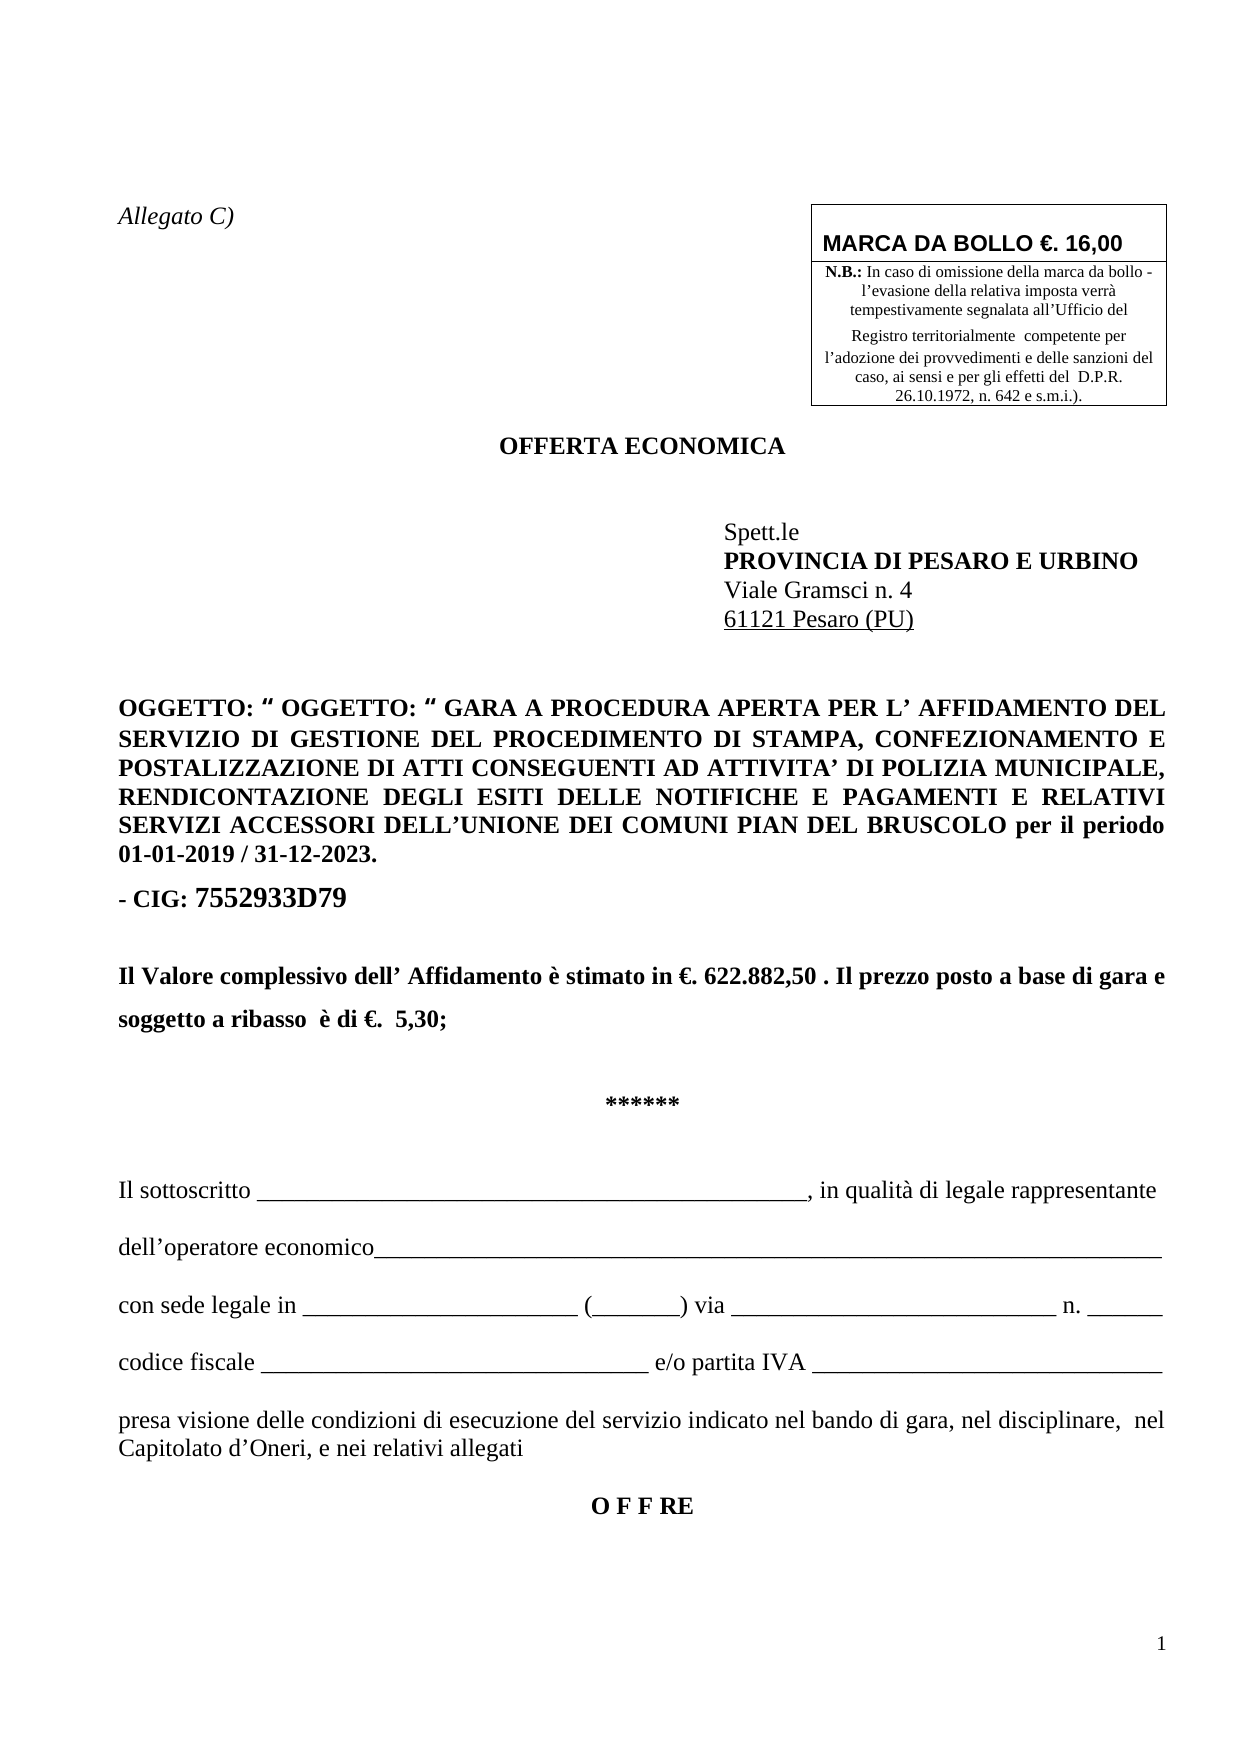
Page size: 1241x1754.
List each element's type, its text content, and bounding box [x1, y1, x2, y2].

text ****** [118, 1090, 1166, 1119]
text OFFERTA ECONOMICA [118, 431, 1166, 460]
text con sede legale in ______________________ (_______) via __________________________ n. ______ [118, 1290, 1166, 1318]
text - CIG: 7552933D79 [118, 868, 1166, 918]
text Allegato C) [118, 201, 1166, 259]
text Viale Gramsci n. 4 [118, 575, 1166, 604]
text dell’operatore economico_______________________________________________________________ [118, 1232, 1166, 1261]
text Il Valore complessivo dell’ Affidamento è stimato in €. 622.882,50 . Il prezzo posto a base di gara e soggetto a ribasso è di €. 5,30; [118, 961, 1166, 1033]
text Spett.le [118, 517, 1166, 546]
table_header MARCA DA BOLLO €. 16,00 [812, 205, 1166, 261]
subtitle 61121 Pesaro (PU) [118, 604, 1166, 632]
subtitle PROVINCIA DI PESARO E URBINO [118, 546, 1166, 575]
text O F F RE [118, 1491, 1166, 1520]
table_cell N.B.: In caso di omissione della marca da bollo - l’evasione della relativa imposta verrà tempestivamente segnalata all’Ufficio del Registro territorialmente competente per l’adozione dei provvedimenti e delle sanzioni del caso, ai sensi e per gli effetti del D.P.R. 26.10.1972, n. 642 e s.m.i.). [812, 262, 1166, 405]
text presa visione delle condizioni di esecuzione del servizio indicato nel bando di gara, nel disciplinare, nel Capitolato d’Oneri, e nei relativi allegati [118, 1405, 1166, 1462]
text Il sottoscritto ____________________________________________, in qualità di legale rappresentante [118, 1175, 1166, 1203]
text OGGETTO: “ OGGETTO: “ GARA A PROCEDURA APERTA PER L’ AFFIDAMENTO DEL SERVIZIO DI GESTIONE DEL PROCEDIMENTO DI STAMPA, CONFEZIONAMENTO E POSTALIZZAZIONE DI ATTI CONSEGUENTI AD ATTIVITA’ DI POLIZIA MUNICIPALE, RENDICONTAZIONE DEGLI ESITI DELLE NOTIFICHE E PAGAMENTI E RELATIVI SERVIZI ACCESSORI DELL’UNIONE DEI COMUNI PIAN DEL BRUSCOLO per il periodo 01-01-2019 / 31-12-2023. [118, 690, 1166, 868]
text codice fiscale _______________________________ e/o partita IVA ____________________________ [118, 1347, 1166, 1376]
